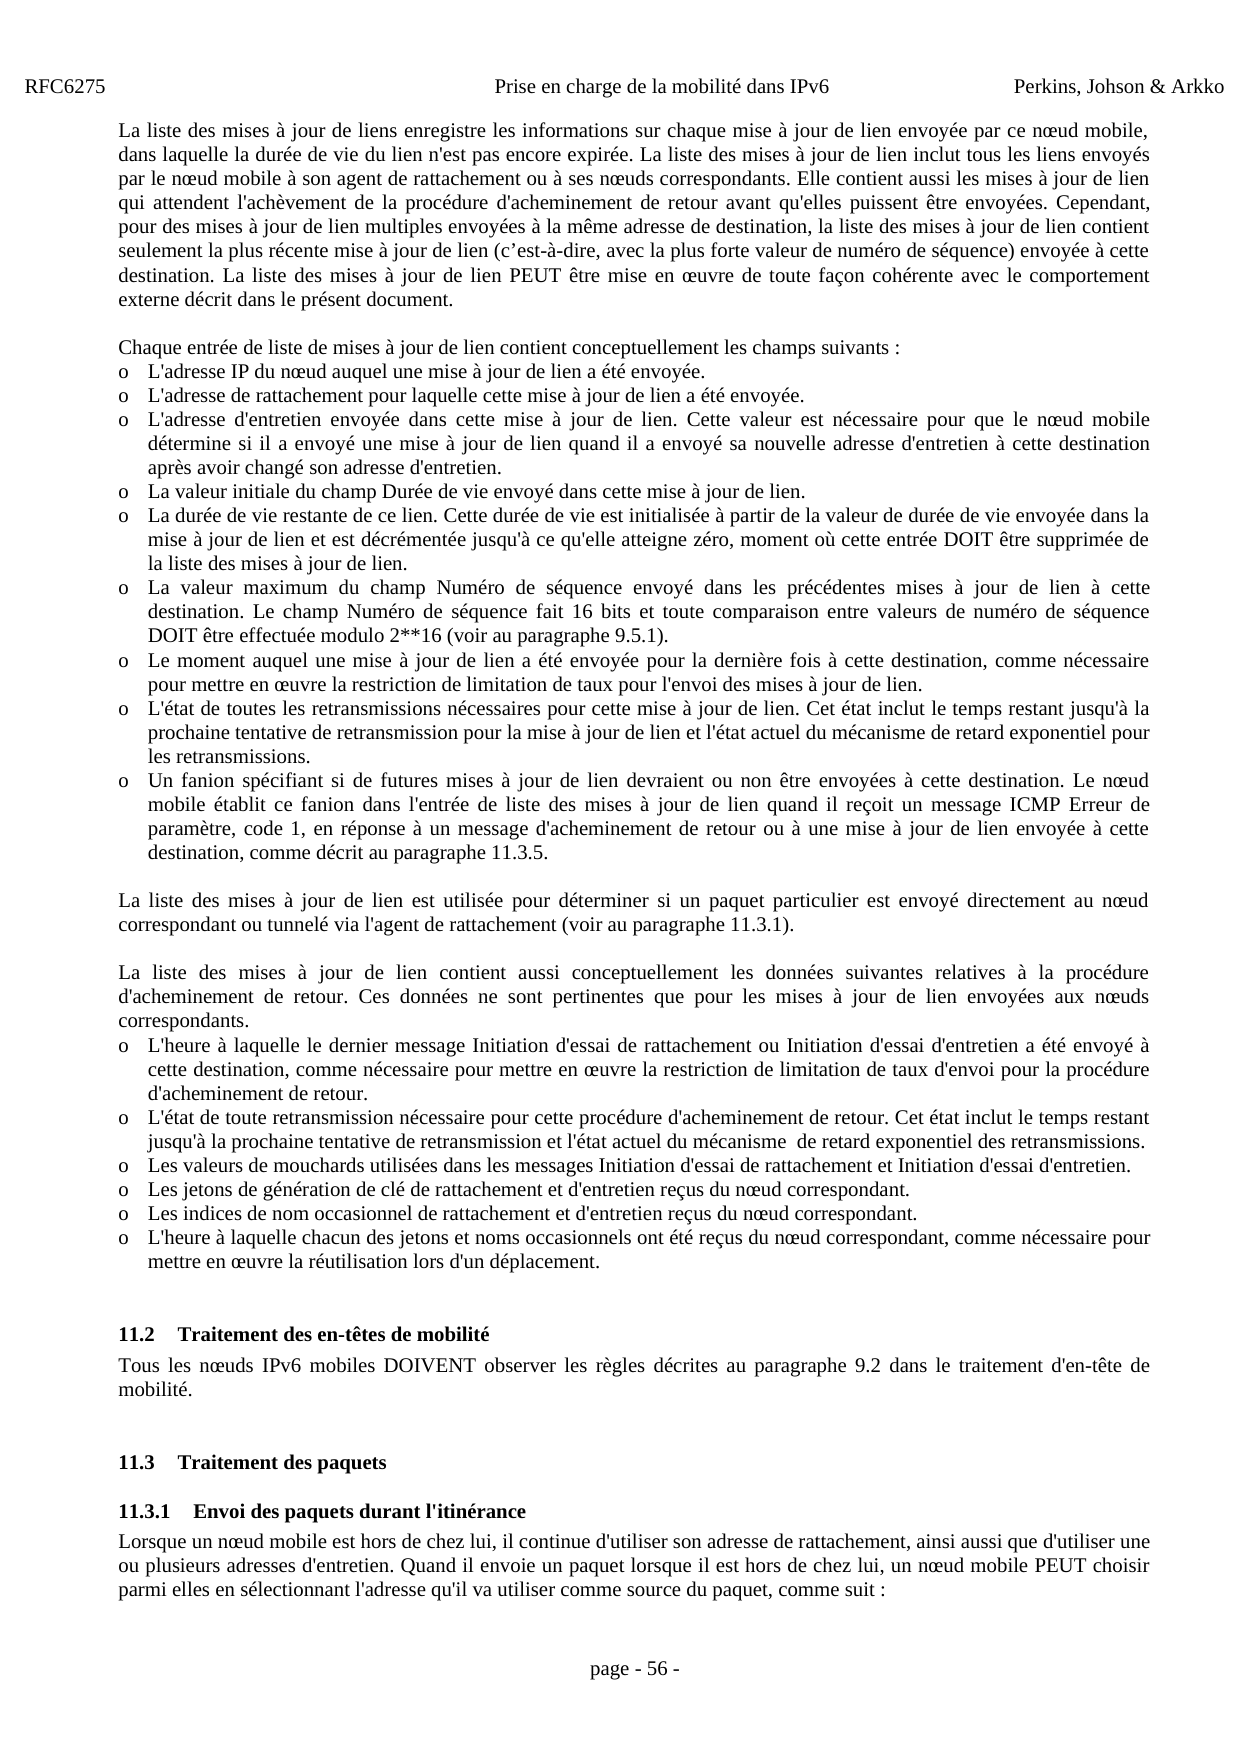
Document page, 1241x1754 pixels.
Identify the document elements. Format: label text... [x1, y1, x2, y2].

text o Un fanion spécifiant si de futures mises à jour de lien devraient ou non être envoyées à cette destination. Le nœud mobile établit ce fanion dans l'entrée de liste des mises à jour de lien quand il reçoit un message ICMP Erreur de paramètre, code 1, en réponse à un message d'acheminement de retour ou à une mise à jour de lien envoyée à cette destination, comme décrit au paragraphe 11.3.5. [118, 768, 1152, 864]
text o L'heure à laquelle chacun des jetons et noms occasionnels ont été reçus du nœud correspondant, comme nécessaire pour mettre en œuvre la réutilisation lors d'un déplacement. [118, 1225, 1152, 1273]
text o L'adresse de rattachement pour laquelle cette mise à jour de lien a été envoyée. [118, 383, 1152, 407]
text o Les valeurs de mouchards utilisées dans les messages Initiation d'essai de rattachement et Initiation d'essai d'entretien. [118, 1153, 1152, 1177]
text o La valeur initiale du champ Durée de vie envoyé dans cette mise à jour de lien. [118, 479, 1152, 503]
text Chaque entrée de liste de mises à jour de lien contient conceptuellement les champs suivants : [118, 335, 1152, 359]
text o L'état de toutes les retransmissions nécessaires pour cette mise à jour de lien. Cet état inclut le temps restant jusqu'à la prochaine tentative de retransmission pour la mise à jour de lien et l'état actuel du mécanisme de retard exponentiel pour les retransmissions. [118, 696, 1152, 768]
text Lorsque un nœud mobile est hors de chez lui, il continue d'utiliser son adresse de rattachement, ainsi aussi que d'utiliser une ou plusieurs adresses d'entretien. Quand il envoie un paquet lorsque il est hors de chez lui, un nœud mobile PEUT choisir parmi elles en sélectionnant l'adresse qu'il va utiliser comme source du paquet, comme suit : [118, 1529, 1152, 1601]
subtitle 11.3 Traitement des paquets [118, 1450, 1152, 1474]
text o La durée de vie restante de ce lien. Cette durée de vie est initialisée à partir de la valeur de durée de vie envoyée dans la mise à jour de lien et est décrémentée jusqu'à ce qu'elle atteigne zéro, moment où cette entrée DOIT être supprimée de la liste des mises à jour de lien. [118, 503, 1152, 575]
text La liste des mises à jour de lien est utilisée pour déterminer si un paquet particulier est envoyé directement au nœud correspondant ou tunnelé via l'agent de rattachement (voir au paragraphe 11.3.1). [118, 888, 1152, 936]
text La liste des mises à jour de liens enregistre les informations sur chaque mise à jour de lien envoyée par ce nœud mobile, dans laquelle la durée de vie du lien n'est pas encore expirée. La liste des mises à jour de lien inclut tous les liens envoyés par le nœud mobile à son agent de rattachement ou à ses nœuds correspondants. Elle contient aussi les mises à jour de lien qui attendent l'achèvement de la procédure d'acheminement de retour avant qu'elles puissent être envoyées. Cependant, pour des mises à jour de lien multiples envoyées à la même adresse de destination, la liste des mises à jour de lien contient seulement la plus récente mise à jour de lien (c’est-à-dire, avec la plus forte valeur de numéro de séquence) envoyée à cette destination. La liste des mises à jour de lien PEUT être mise en œuvre de toute façon cohérente avec le comportement externe décrit dans le présent document. [118, 118, 1152, 311]
subtitle 11.2 Traitement des en-têtes de mobilité [118, 1322, 1152, 1346]
text La liste des mises à jour de lien contient aussi conceptuellement les données suivantes relatives à la procédure d'acheminement de retour. Ces données ne sont pertinentes que pour les mises à jour de lien envoyées aux nœuds correspondants. [118, 960, 1152, 1032]
text o Les indices de nom occasionnel de rattachement et d'entretien reçus du nœud correspondant. [118, 1201, 1152, 1225]
text o L'adresse d'entretien envoyée dans cette mise à jour de lien. Cette valeur est nécessaire pour que le nœud mobile détermine si il a envoyé une mise à jour de lien quand il a envoyé sa nouvelle adresse d'entretien à cette destination après avoir changé son adresse d'entretien. [118, 407, 1152, 479]
text o La valeur maximum du champ Numéro de séquence envoyé dans les précédentes mises à jour de lien à cette destination. Le champ Numéro de séquence fait 16 bits et toute comparaison entre valeurs de numéro de séquence DOIT être effectuée modulo 2**16 (voir au paragraphe 9.5.1). [118, 575, 1152, 647]
subtitle 11.3.1 Envoi des paquets durant l'itinérance [118, 1499, 1152, 1523]
text o L'heure à laquelle le dernier message Initiation d'essai de rattachement ou Initiation d'essai d'entretien a été envoyé à cette destination, comme nécessaire pour mettre en œuvre la restriction de limitation de taux d'envoi pour la procédure d'acheminement de retour. [118, 1032, 1152, 1105]
text o Les jetons de génération de clé de rattachement et d'entretien reçus du nœud correspondant. [118, 1177, 1152, 1201]
text Tous les nœuds IPv6 mobiles DOIVENT observer les règles décrites au paragraphe 9.2 dans le traitement d'en-tête de mobilité. [118, 1352, 1152, 1401]
text o L'état de toute retransmission nécessaire pour cette procédure d'acheminement de retour. Cet état inclut le temps restant jusqu'à la prochaine tentative de retransmission et l'état actuel du mécanisme de retard exponentiel des retransmissions. [118, 1105, 1152, 1153]
text o Le moment auquel une mise à jour de lien a été envoyée pour la dernière fois à cette destination, comme nécessaire pour mettre en œuvre la restriction de limitation de taux pour l'envoi des mises à jour de lien. [118, 647, 1152, 696]
text o L'adresse IP du nœud auquel une mise à jour de lien a été envoyée. [118, 359, 1152, 383]
